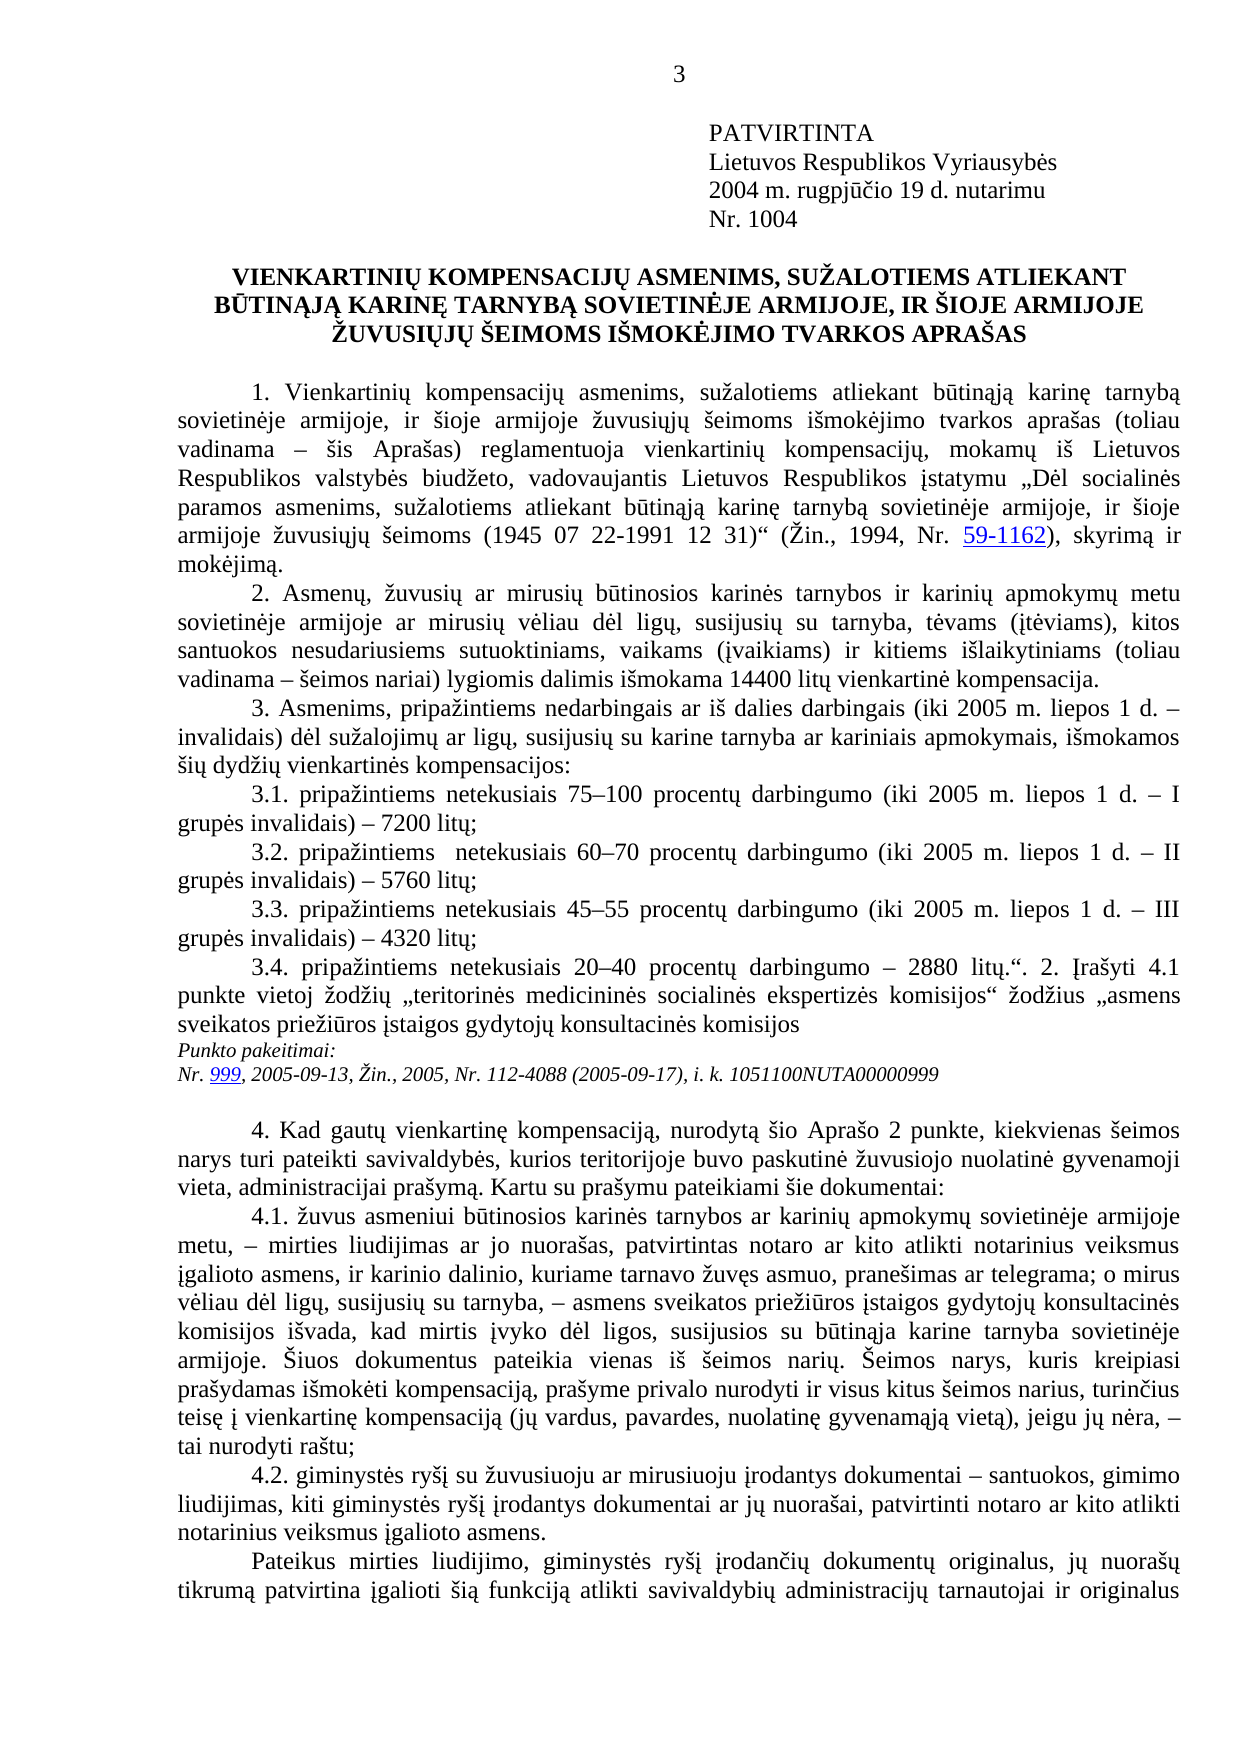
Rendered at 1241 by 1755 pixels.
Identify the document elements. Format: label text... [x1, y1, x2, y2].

text 1. Vienkartinių kompensacijų asmenims, sužalotiems atliekant būtinąją karinę tarnybą sovietinėje armijoje, ir šioje armijoje žuvusiųjų šeimoms išmokėjimo tvarkos aprašas (toliau vadinama – šis Aprašas) reglamentuoja vienkartinių kompensacijų, mokamų iš Lietuvos Respublikos valstybės biudžeto, vadovaujantis Lietuvos Respublikos įstatymu „Dėl socialinės paramos asmenims, sužalotiems atliekant būtinąją karinę tarnybą sovietinėje armijoje, ir šioje armijoje žuvusiųjų šeimoms (1945 07 22-1991 12 31)“ (Žin., 1994, Nr. 59-1162), skyrimą ir mokėjimą. [177, 377, 1181, 578]
text Nr. 999, 2005-09-13, Žin., 2005, Nr. 112-4088 (2005-09-17), i. k. 1051100NUTA00000999 [177, 1062, 1181, 1086]
text Punkto pakeitimai: [177, 1038, 1181, 1062]
text 4. Kad gautų vienkartinę kompensaciją, nurodytą šio Aprašo 2 punkte, kiekvienas šeimos narys turi pateikti savivaldybės, kurios teritorijoje buvo paskutinė žuvusiojo nuolatinė gyvenamoji vieta, administracijai prašymą. Kartu su prašymu pateikiami šie dokumentai: [177, 1115, 1181, 1201]
text 2004 m. rugpjūčio 19 d. nutarimu [177, 176, 1181, 204]
text 4.2. giminystės ryšį su žuvusiuoju ar mirusiuoju įrodantys dokumentai – santuokos, gimimo liudijimas, kiti giminystės ryšį įrodantys dokumentai ar jų nuorašai, patvirtinti notaro ar kito atlikti notarinius veiksmus įgalioto asmens. [177, 1460, 1181, 1546]
text 3.3. pripažintiems netekusiais 45–55 procentų darbingumo (iki 2005 m. liepos 1 d. – III grupės invalidais) – 4320 litų; [177, 894, 1181, 952]
text Pateikus mirties liudijimo, giminystės ryšį įrodančių dokumentų originalus, jų nuorašų tikrumą patvirtina įgalioti šią funkciją atlikti savivaldybių administracijų tarnautojai ir originalus [177, 1546, 1181, 1604]
text 3.1. pripažintiems netekusiais 75–100 procentų darbingumo (iki 2005 m. liepos 1 d. – I grupės invalidais) – 7200 litų; [177, 779, 1181, 837]
text 2. Asmenų, žuvusių ar mirusių būtinosios karinės tarnybos ir karinių apmokymų metu sovietinėje armijoje ar mirusių vėliau dėl ligų, susijusių su tarnyba, tėvams (įtėviams), kitos santuokos nesudariusiems sutuoktiniams, vaikams (įvaikiams) ir kitiems išlaikytiniams (toliau vadinama – šeimos nariai) lygiomis dalimis išmokama 14400 litų vienkartinė kompensacija. [177, 578, 1181, 693]
text BŪTINĄJĄ KARINĘ TARNYBĄ SOVIETINĖJE ARMIJOJE, IR ŠIOJE ARMIJOJE [177, 291, 1181, 319]
text 4.1. žuvus asmeniui būtinosios karinės tarnybos ar karinių apmokymų sovietinėje armijoje metu, – mirties liudijimas ar jo nuorašas, patvirtintas notaro ar kito atlikti notarinius veiksmus įgalioto asmens, ir karinio dalinio, kuriame tarnavo žuvęs asmuo, pranešimas ar telegrama; o mirus vėliau dėl ligų, susijusių su tarnyba, – asmens sveikatos priežiūros įstaigos gydytojų konsultacinės komisijos išvada, kad mirtis įvyko dėl ligos, susijusios su būtinąja karine tarnyba sovietinėje armijoje. Šiuos dokumentus pateikia vienas iš šeimos narių. Šeimos narys, kuris kreipiasi prašydamas išmokėti kompensaciją, prašyme privalo nurodyti ir visus kitus šeimos narius, turinčius teisę į vienkartinę kompensaciją (jų vardus, pavardes, nuolatinę gyvenamąją vietą), jeigu jų nėra, – tai nurodyti raštu; [177, 1201, 1181, 1460]
text PATVIRTINTA [709, 118, 1181, 147]
text 3.4. pripažintiems netekusiais 20–40 procentų darbingumo – 2880 litų.“. 2. Įrašyti 4.1 punkte vietoj žodžių „teritorinės medicininės socialinės ekspertizės komisijos“ žodžius „asmens sveikatos priežiūros įstaigos gydytojų konsultacinės komisijos [177, 952, 1181, 1038]
text VIENKARTINIŲ KOMPENSACIJŲ ASMENIMS, SUŽALOTIEMS ATLIEKANT [177, 262, 1181, 291]
text Lietuvos Respublikos Vyriausybės [177, 147, 1181, 176]
text 3.2. pripažintiems netekusiais 60–70 procentų darbingumo (iki 2005 m. liepos 1 d. – II grupės invalidais) – 5760 litų; [177, 837, 1181, 894]
text Nr. 1004 [177, 204, 1181, 233]
text ŽUVUSIŲJŲ ŠEIMOMS IŠMOKĖJIMO TVARKOS APRAŠAS [177, 319, 1181, 348]
text 3. Asmenims, pripažintiems nedarbingais ar iš dalies darbingais (iki 2005 m. liepos 1 d. – invalidais) dėl sužalojimų ar ligų, susijusių su karine tarnyba ar kariniais apmokymais, išmokamos šių dydžių vienkartinės kompensacijos: [177, 693, 1181, 779]
